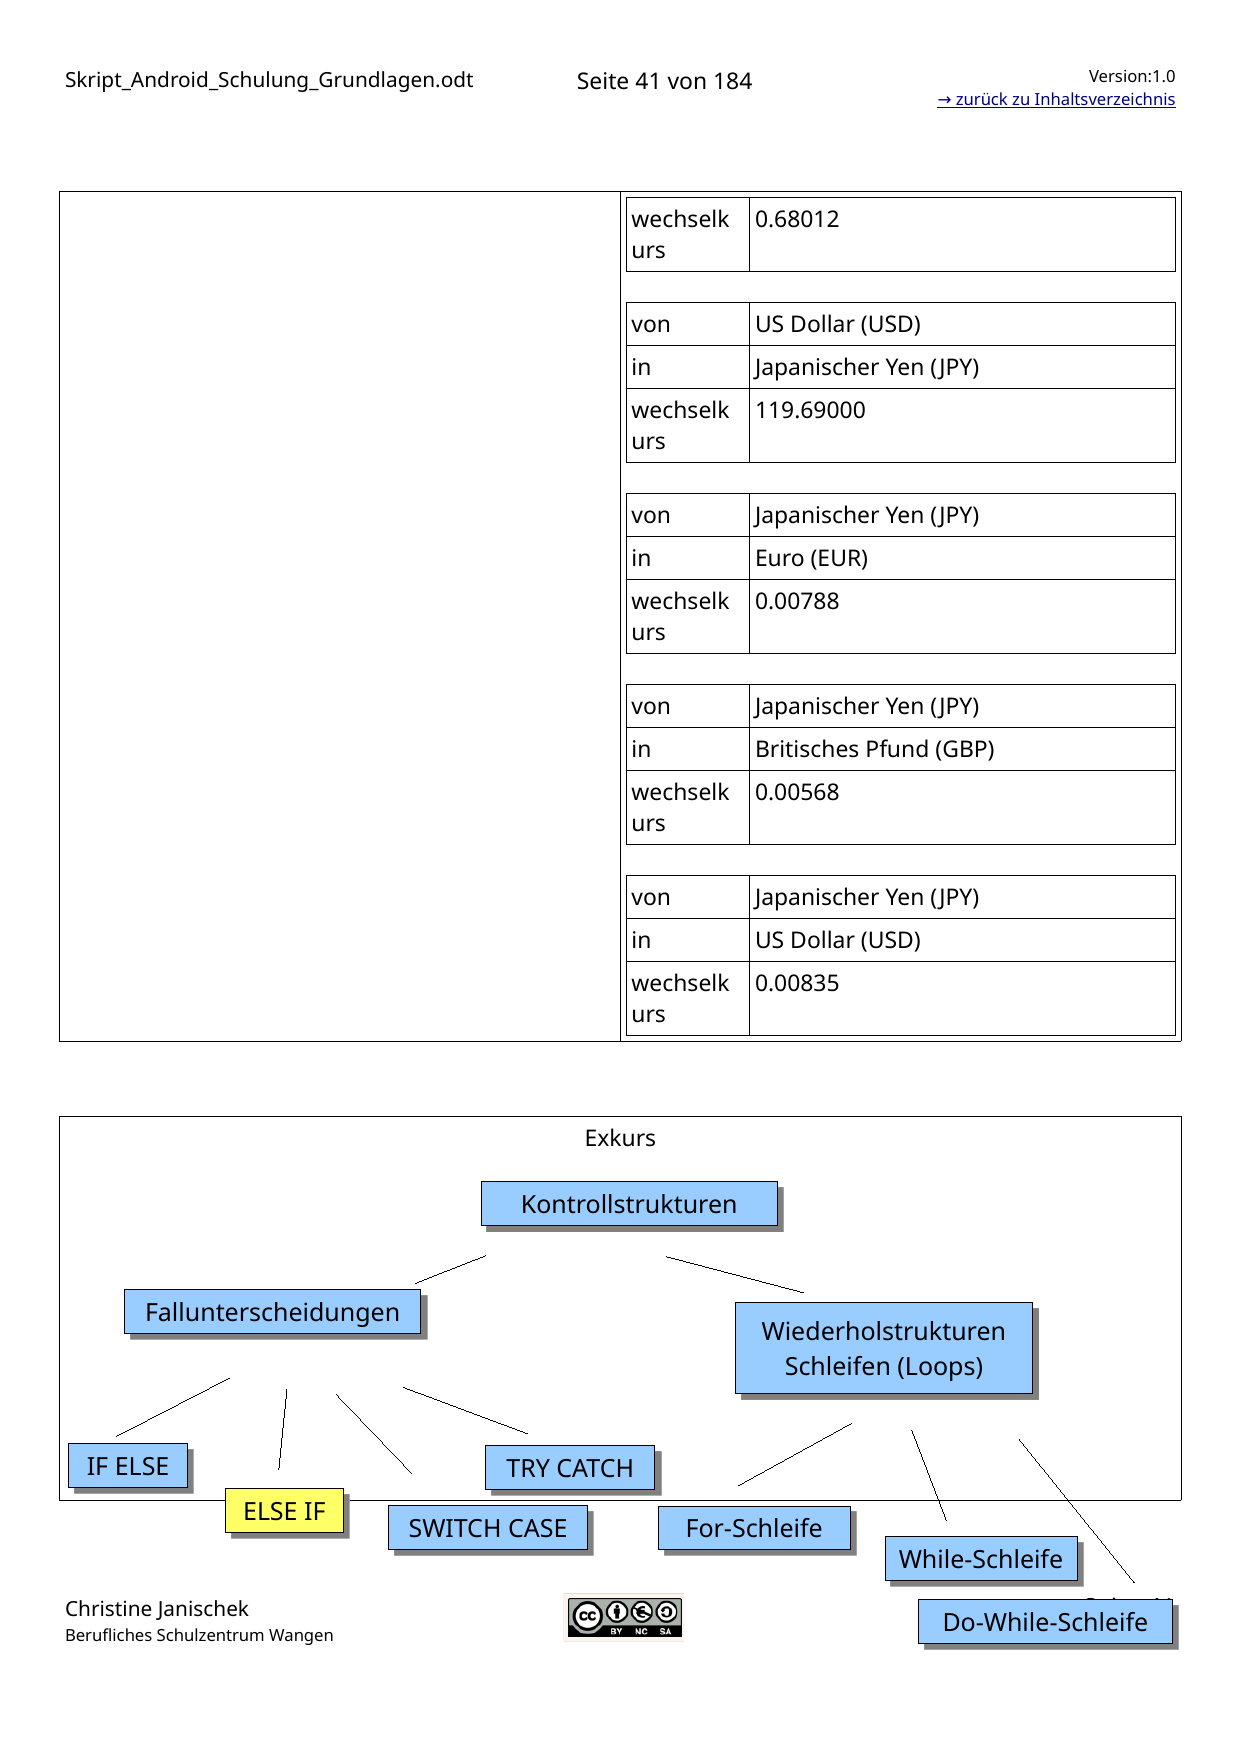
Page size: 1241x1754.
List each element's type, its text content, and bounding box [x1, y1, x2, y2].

table_header Japanischer Yen (JPY) [750, 876, 1175, 918]
table_cell [60, 192, 620, 1041]
table_header Exkurs [60, 1117, 1181, 1500]
table_header von [627, 876, 749, 918]
picture [563, 1592, 685, 1642]
table_cell 0.00788 [750, 580, 1175, 653]
table_header Japanischer Yen (JPY) [750, 685, 1175, 727]
table_cell Japanischer Yen (JPY) [750, 346, 1175, 388]
table_cell in [627, 537, 749, 579]
table_cell wechselkurs [627, 198, 749, 271]
table_cell Britisches Pfund (GBP) [750, 728, 1175, 770]
table_cell in [627, 346, 749, 388]
table_cell wechselkurs [627, 771, 749, 844]
table_cell Euro (EUR) [750, 537, 1175, 579]
table_cell [621, 192, 1181, 1041]
table_cell 0.00835 [750, 962, 1175, 1035]
table_cell in [627, 919, 749, 961]
table_cell 119.69000 [750, 389, 1175, 462]
table_header von [627, 303, 749, 345]
table_cell wechselkurs [627, 389, 749, 462]
table_header Japanischer Yen (JPY) [750, 494, 1175, 536]
table_cell 0.00568 [750, 771, 1175, 844]
table_header von [627, 685, 749, 727]
table_cell in [627, 728, 749, 770]
table_cell 0.68012 [750, 198, 1175, 271]
table_cell US Dollar (USD) [750, 919, 1175, 961]
table_header US Dollar (USD) [750, 303, 1175, 345]
table_header von [627, 494, 749, 536]
table_cell wechselkurs [627, 580, 749, 653]
table_cell wechselkurs [627, 962, 749, 1035]
